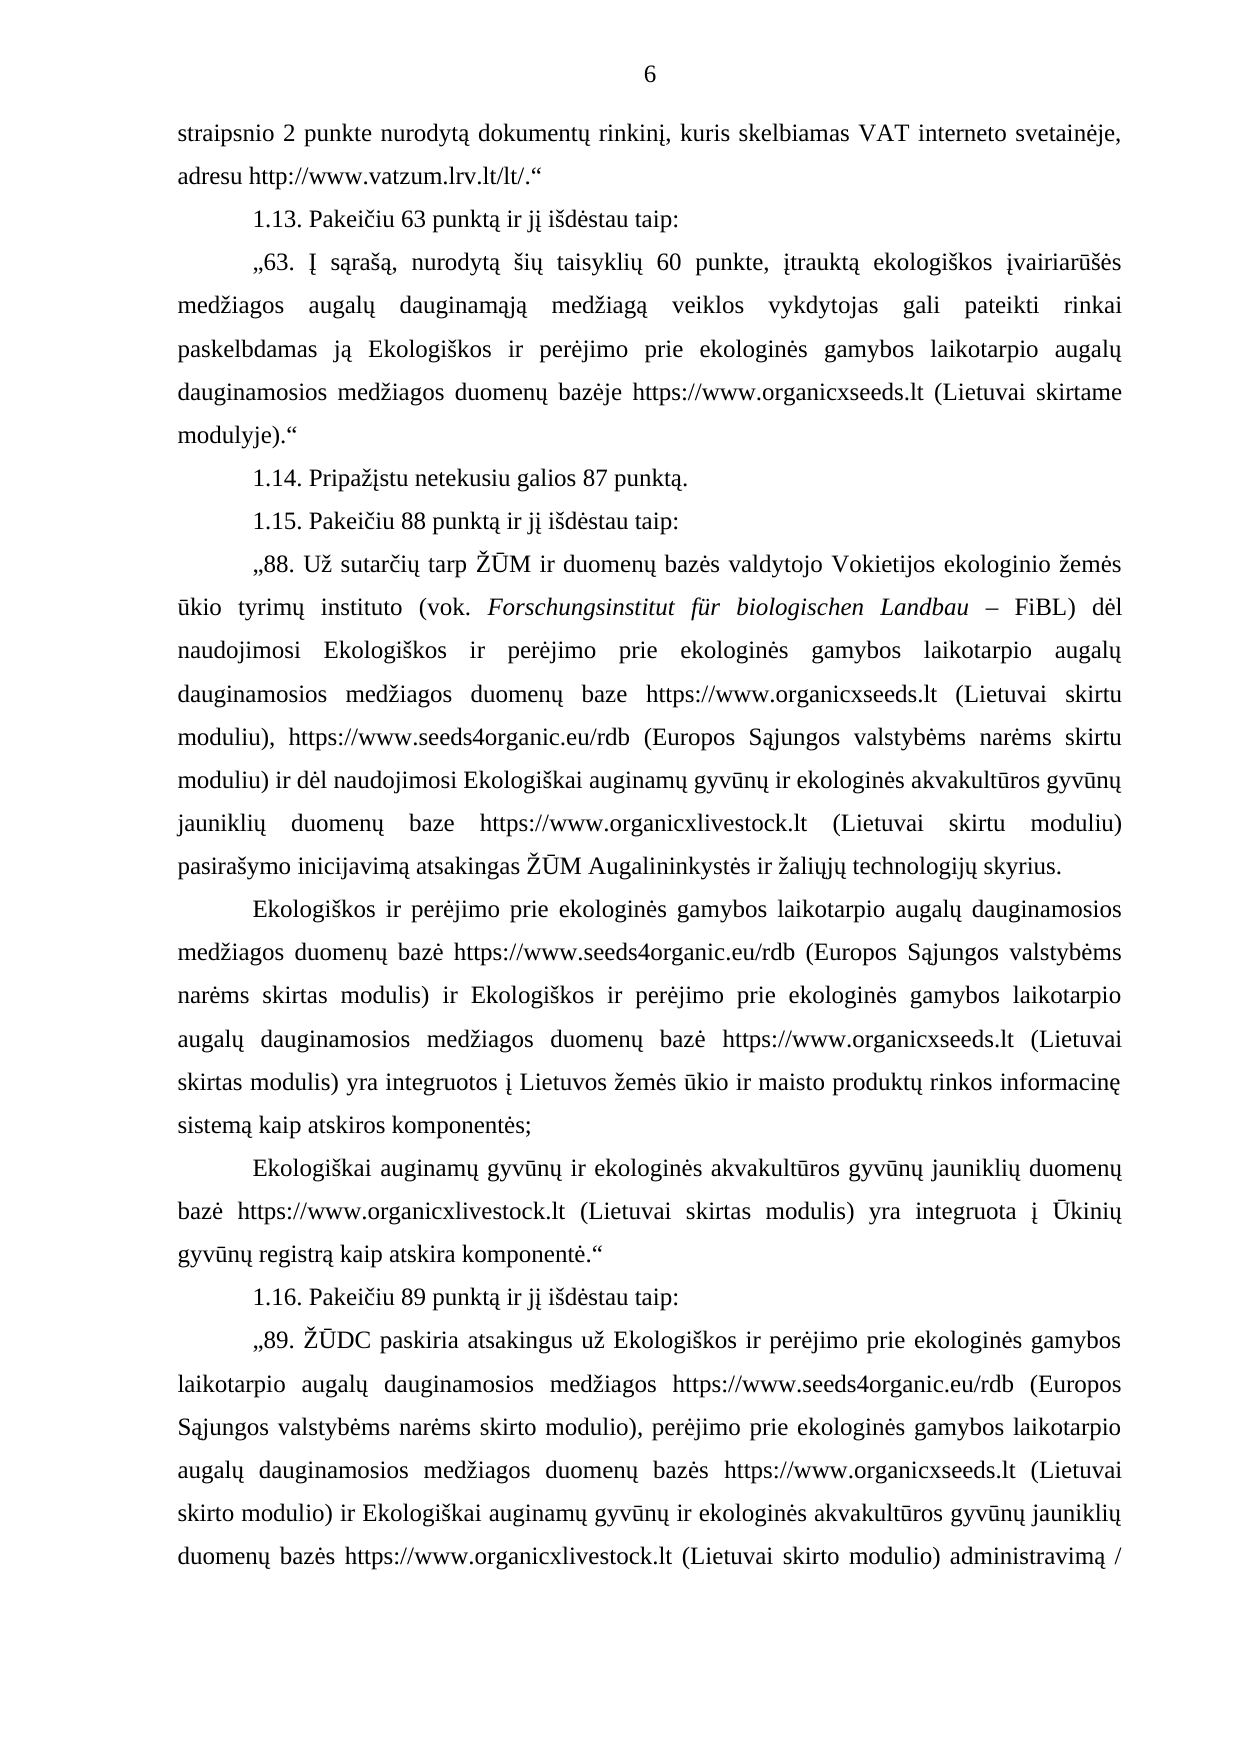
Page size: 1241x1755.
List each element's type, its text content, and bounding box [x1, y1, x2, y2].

text 1.15. Pakeičiu 88 punktą ir jį išdėstau taip: [177, 506, 1122, 535]
text straipsnio 2 punkte nurodytą dokumentų rinkinį, kuris skelbiamas VAT interneto svetainėje, adresu http://www.vatzum.lrv.lt/lt/.“ [177, 118, 1122, 190]
text 1.13. Pakeičiu 63 punktą ir jį išdėstau taip: [177, 204, 1122, 233]
text „88. Už sutarčių tarp ŽŪM ir duomenų bazės valdytojo Vokietijos ekologinio žemės ūkio tyrimų instituto (vok. Forschungsinstitut für biologischen Landbau – FiBL) dėl naudojimosi Ekologiškos ir perėjimo prie ekologinės gamybos laikotarpio augalų dauginamosios medžiagos duomenų baze https://www.organicxseeds.lt (Lietuvai skirtu moduliu), https://www.seeds4organic.eu/rdb (Europos Sąjungos valstybėms narėms skirtu moduliu) ir dėl naudojimosi Ekologiškai auginamų gyvūnų ir ekologinės akvakultūros gyvūnų jauniklių duomenų baze https://www.organicxlivestock.lt (Lietuvai skirtu moduliu) pasirašymo inicijavimą atsakingas ŽŪM Augalininkystės ir žaliųjų technologijų skyrius. [177, 549, 1122, 880]
text „89. ŽŪDC paskiria atsakingus už Ekologiškos ir perėjimo prie ekologinės gamybos laikotarpio augalų dauginamosios medžiagos https://www.seeds4organic.eu/rdb (Europos Sąjungos valstybėms narėms skirto modulio), perėjimo prie ekologinės gamybos laikotarpio augalų dauginamosios medžiagos duomenų bazės https://www.organicxseeds.lt (Lietuvai skirto modulio) ir Ekologiškai auginamų gyvūnų ir ekologinės akvakultūros gyvūnų jauniklių duomenų bazės https://www.organicxlivestock.lt (Lietuvai skirto modulio) administravimą / [177, 1326, 1122, 1570]
text Ekologiškai auginamų gyvūnų ir ekologinės akvakultūros gyvūnų jauniklių duomenų bazė https://www.organicxlivestock.lt (Lietuvai skirtas modulis) yra integruota į Ūkinių gyvūnų registrą kaip atskira komponentė.“ [177, 1153, 1122, 1268]
text „63. Į sąrašą, nurodytą šių taisyklių 60 punkte, įtrauktą ekologiškos įvairiarūšės medžiagos augalų dauginamąją medžiagą veiklos vykdytojas gali pateikti rinkai paskelbdamas ją Ekologiškos ir perėjimo prie ekologinės gamybos laikotarpio augalų dauginamosios medžiagos duomenų bazėje https://www.organicxseeds.lt (Lietuvai skirtame modulyje).“ [177, 247, 1122, 449]
text 1.16. Pakeičiu 89 punktą ir jį išdėstau taip: [177, 1282, 1122, 1311]
text 1.14. Pripažįstu netekusiu galios 87 punktą. [177, 463, 1122, 492]
text Ekologiškos ir perėjimo prie ekologinės gamybos laikotarpio augalų dauginamosios medžiagos duomenų bazė https://www.seeds4organic.eu/rdb (Europos Sąjungos valstybėms narėms skirtas modulis) ir Ekologiškos ir perėjimo prie ekologinės gamybos laikotarpio augalų dauginamosios medžiagos duomenų bazė https://www.organicxseeds.lt (Lietuvai skirtas modulis) yra integruotos į Lietuvos žemės ūkio ir maisto produktų rinkos informacinę sistemą kaip atskiros komponentės; [177, 894, 1122, 1139]
